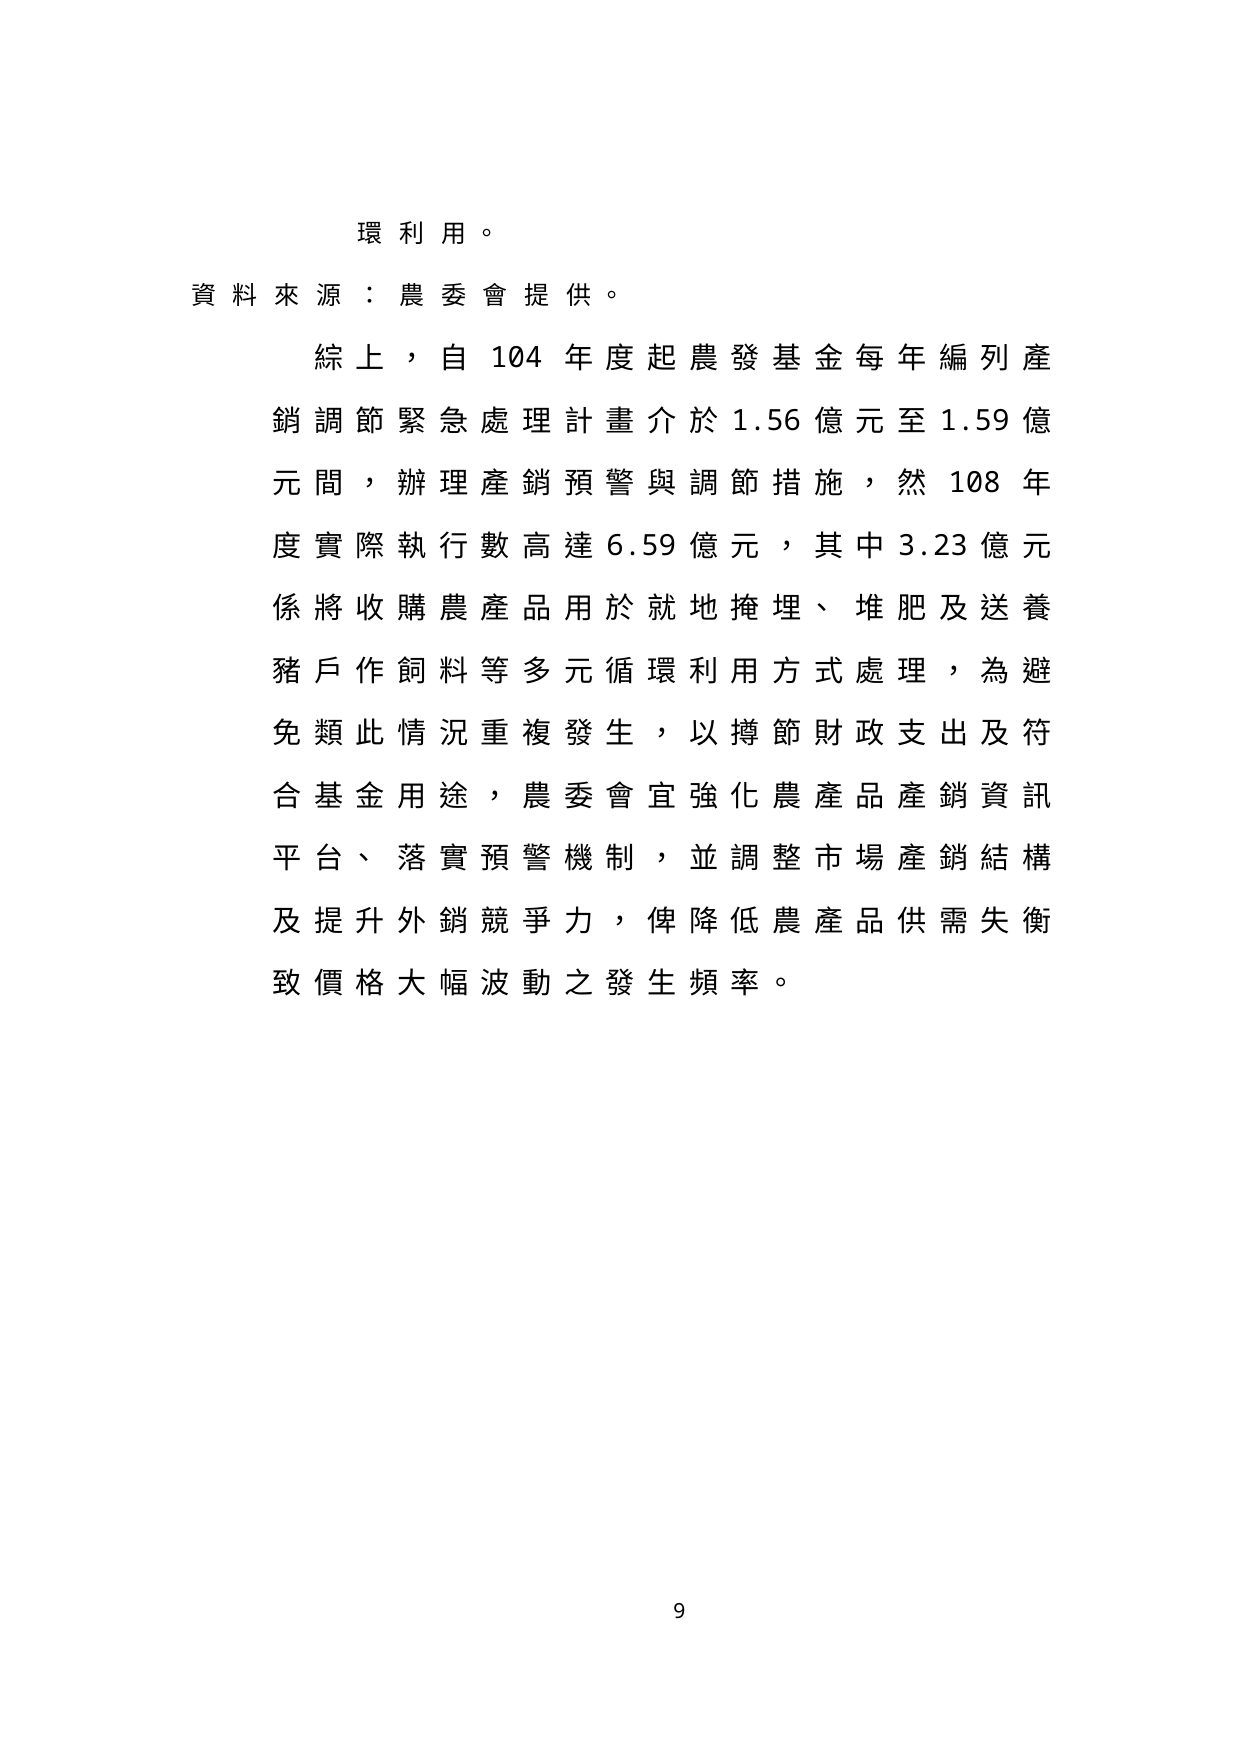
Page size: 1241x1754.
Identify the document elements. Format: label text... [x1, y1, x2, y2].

text 3.表列多元循環利用包含就地掩埋做有機肥、送堆肥場製作及送養豬戶做飼料等，所列收購數量及收購支出均用於多元循環利用。 [306, 189, 1058, 252]
text 資料來源：農委會提供。 [178, 252, 1058, 314]
text 綜上，自104年度起農發基金每年編列產銷調節緊急處理計畫介於1.56億元至1.59億元間，辦理產銷預警與調節措施，然108年度實際執行數高達6.59億元，其中3.23億元係將收購農產品用於就地掩埋、堆肥及送養豬戶作飼料等多元循環利用方式處理，為避免類此情況重複發生，以撙節財政支出及符合基金用途，農委會宜強化農產品產銷資訊平台、落實預警機制，並調整市場產銷結構及提升外銷競爭力，俾降低農產品供需失衡致價格大幅波動之發生頻率。 [242, 314, 1058, 1002]
